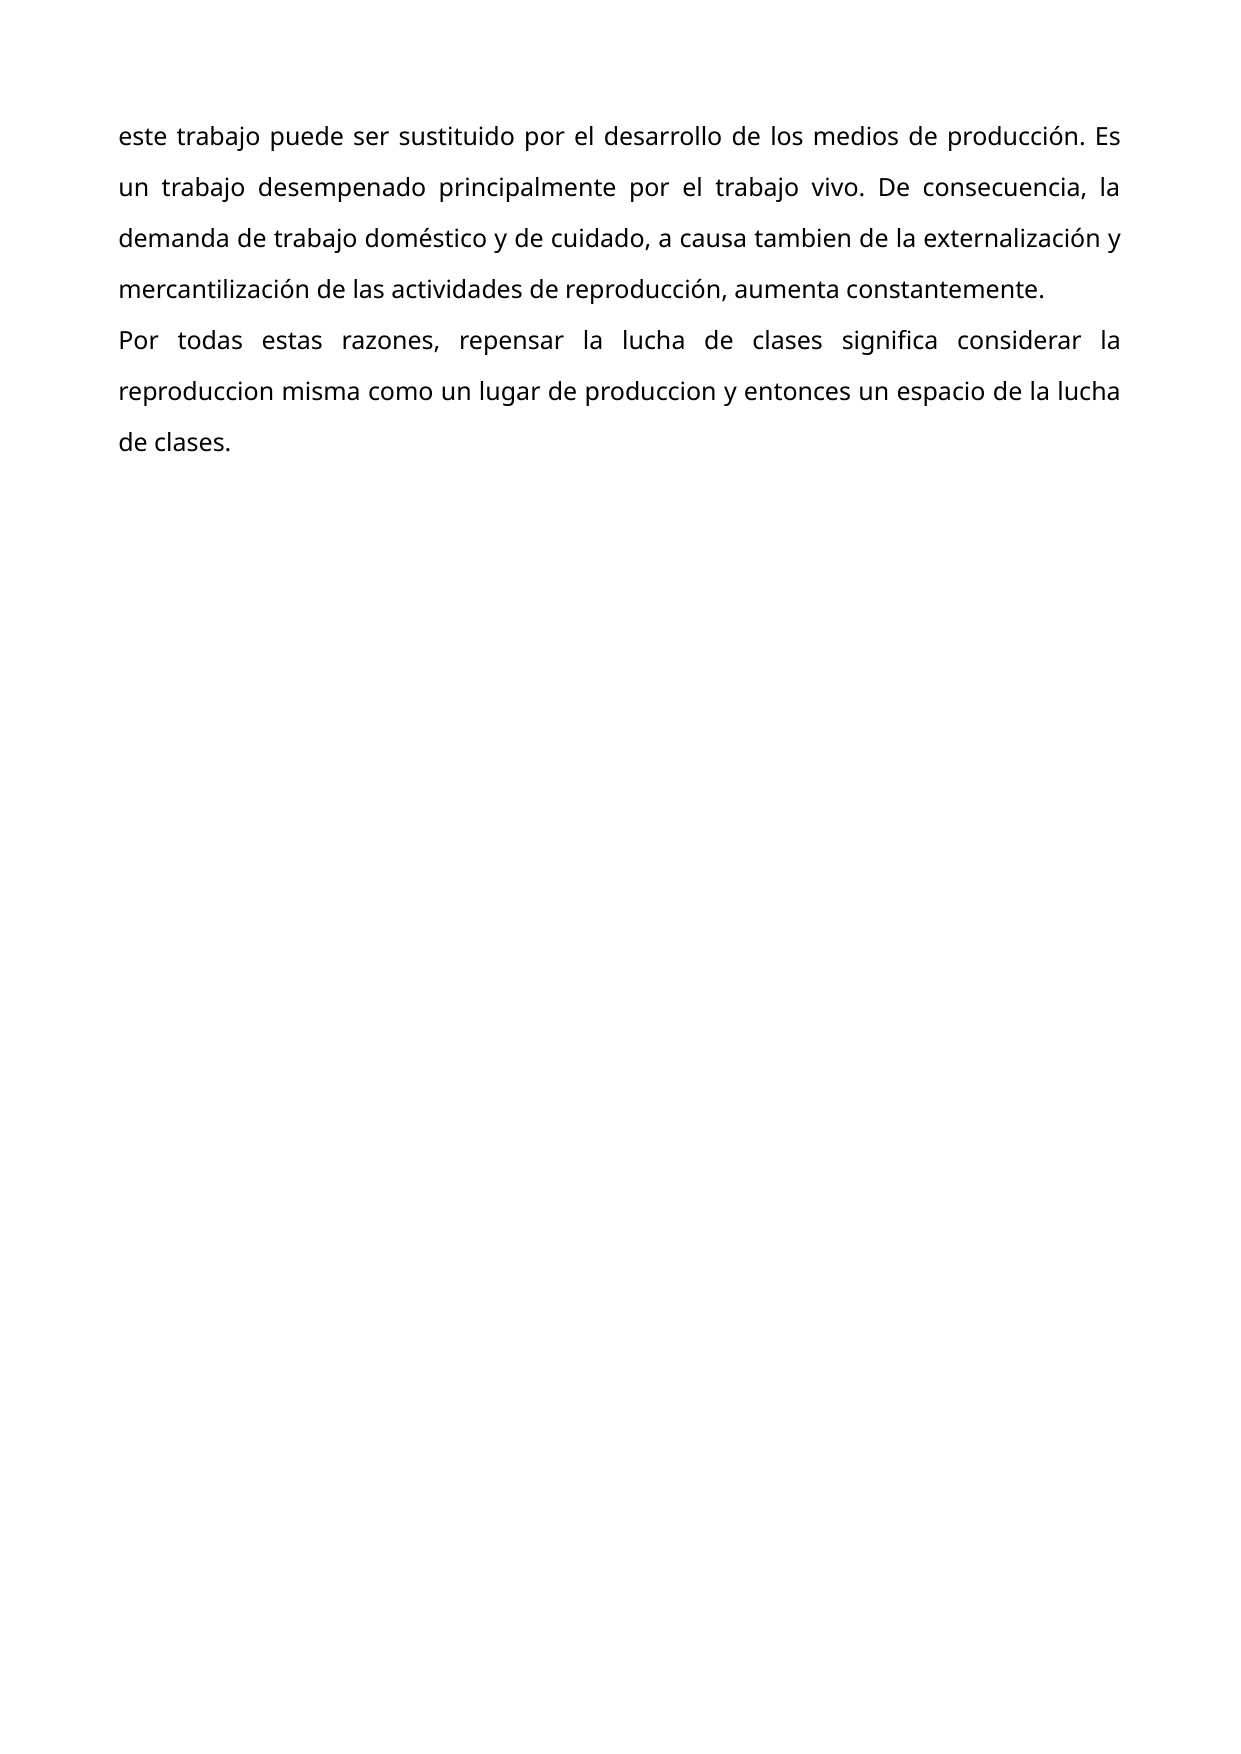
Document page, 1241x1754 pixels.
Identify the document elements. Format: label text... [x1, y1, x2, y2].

text este trabajo puede ser sustituido por el desarrollo de los medios de producción. Es un trabajo desempenado principalmente por el trabajo vivo. De consecuencia, la demanda de trabajo doméstico y de cuidado, a causa tambien de la externalización y mercantilización de las actividades de reproducción, aumenta constantemente. [118, 118, 1122, 305]
text Por todas estas razones, repensar la lucha de clases significa considerar la reproduccion misma como un lugar de produccion y entonces un espacio de la lucha de clases. [118, 322, 1122, 458]
